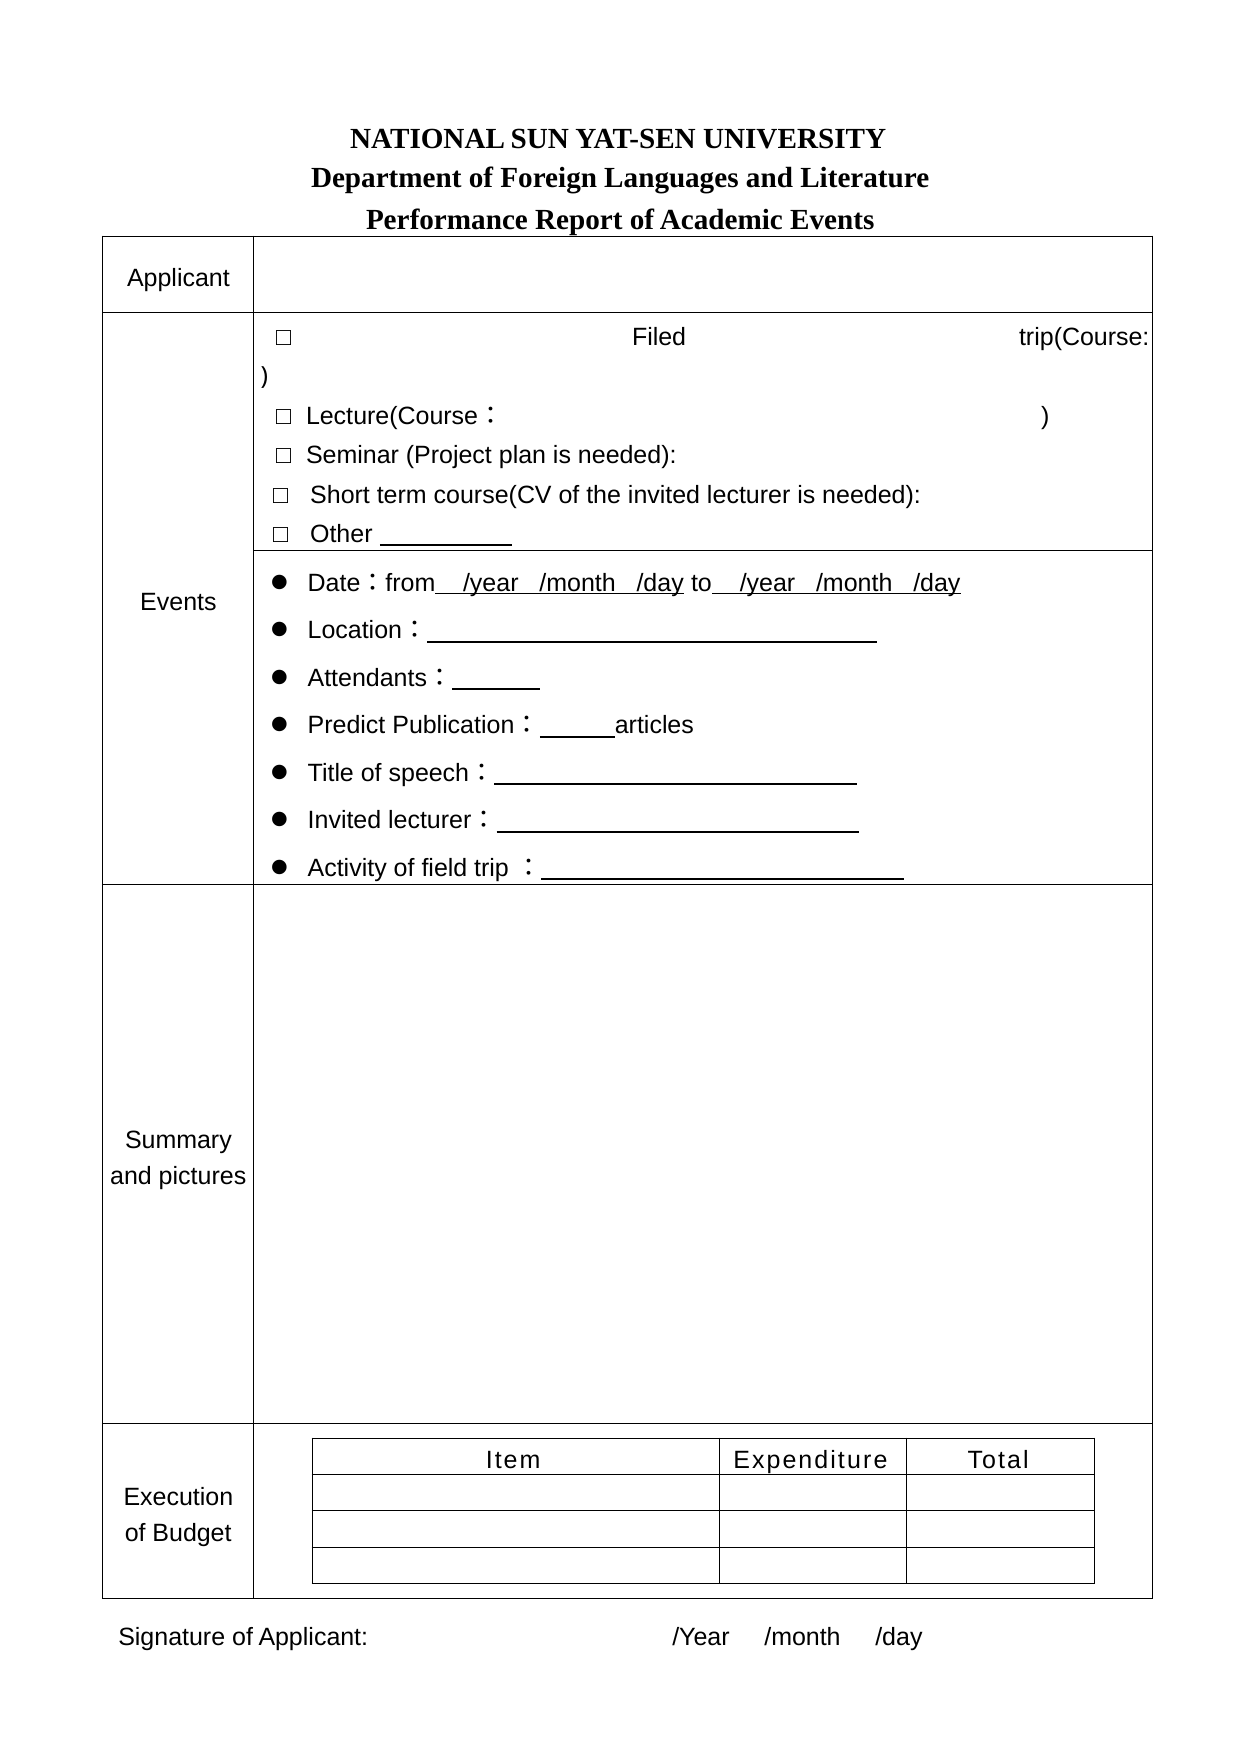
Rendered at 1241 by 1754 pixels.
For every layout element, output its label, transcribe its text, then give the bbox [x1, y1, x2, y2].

table_cell [254, 1424, 1152, 1597]
table_cell Events [103, 313, 253, 884]
table_cell [313, 1548, 719, 1583]
table_cell [313, 1475, 719, 1510]
table_cell Execution of Budget [103, 1424, 253, 1597]
text Department of Foreign Languages and Literature [118, 158, 1122, 194]
table_header [254, 237, 1152, 312]
table_cell [313, 1511, 719, 1547]
table_cell [720, 1511, 906, 1547]
table_header Item [313, 1439, 719, 1474]
table_cell Summary and pictures [103, 885, 253, 1423]
text Performance Report of Academic Events [118, 194, 1122, 236]
table_header Expenditure [720, 1439, 906, 1474]
table_cell □ Filed trip(Course: ) □ Lecture(Course： ) □ Seminar (Project plan is needed): Short term course(CV of the invited lecturer is needed): Other [254, 313, 1152, 550]
table_cell [254, 885, 1152, 1423]
table_cell [907, 1548, 1094, 1583]
table_cell [907, 1475, 1094, 1510]
table_header Applicant [103, 237, 253, 312]
text Signature of Applicant: /Year /month /day [118, 1617, 1122, 1651]
table_cell Date：from /year /month /day to /year /month /day Location： Attendants： Predict Publication： articles Title of speech： Invited lecturer： Activity of field trip ： [254, 551, 1152, 884]
table_cell [720, 1548, 906, 1583]
table_cell [907, 1511, 1094, 1547]
text NATIONAL SUN YAT-SEN UNIVERSITY [118, 96, 1118, 158]
table_cell [720, 1475, 906, 1510]
table_header Total [907, 1439, 1094, 1474]
